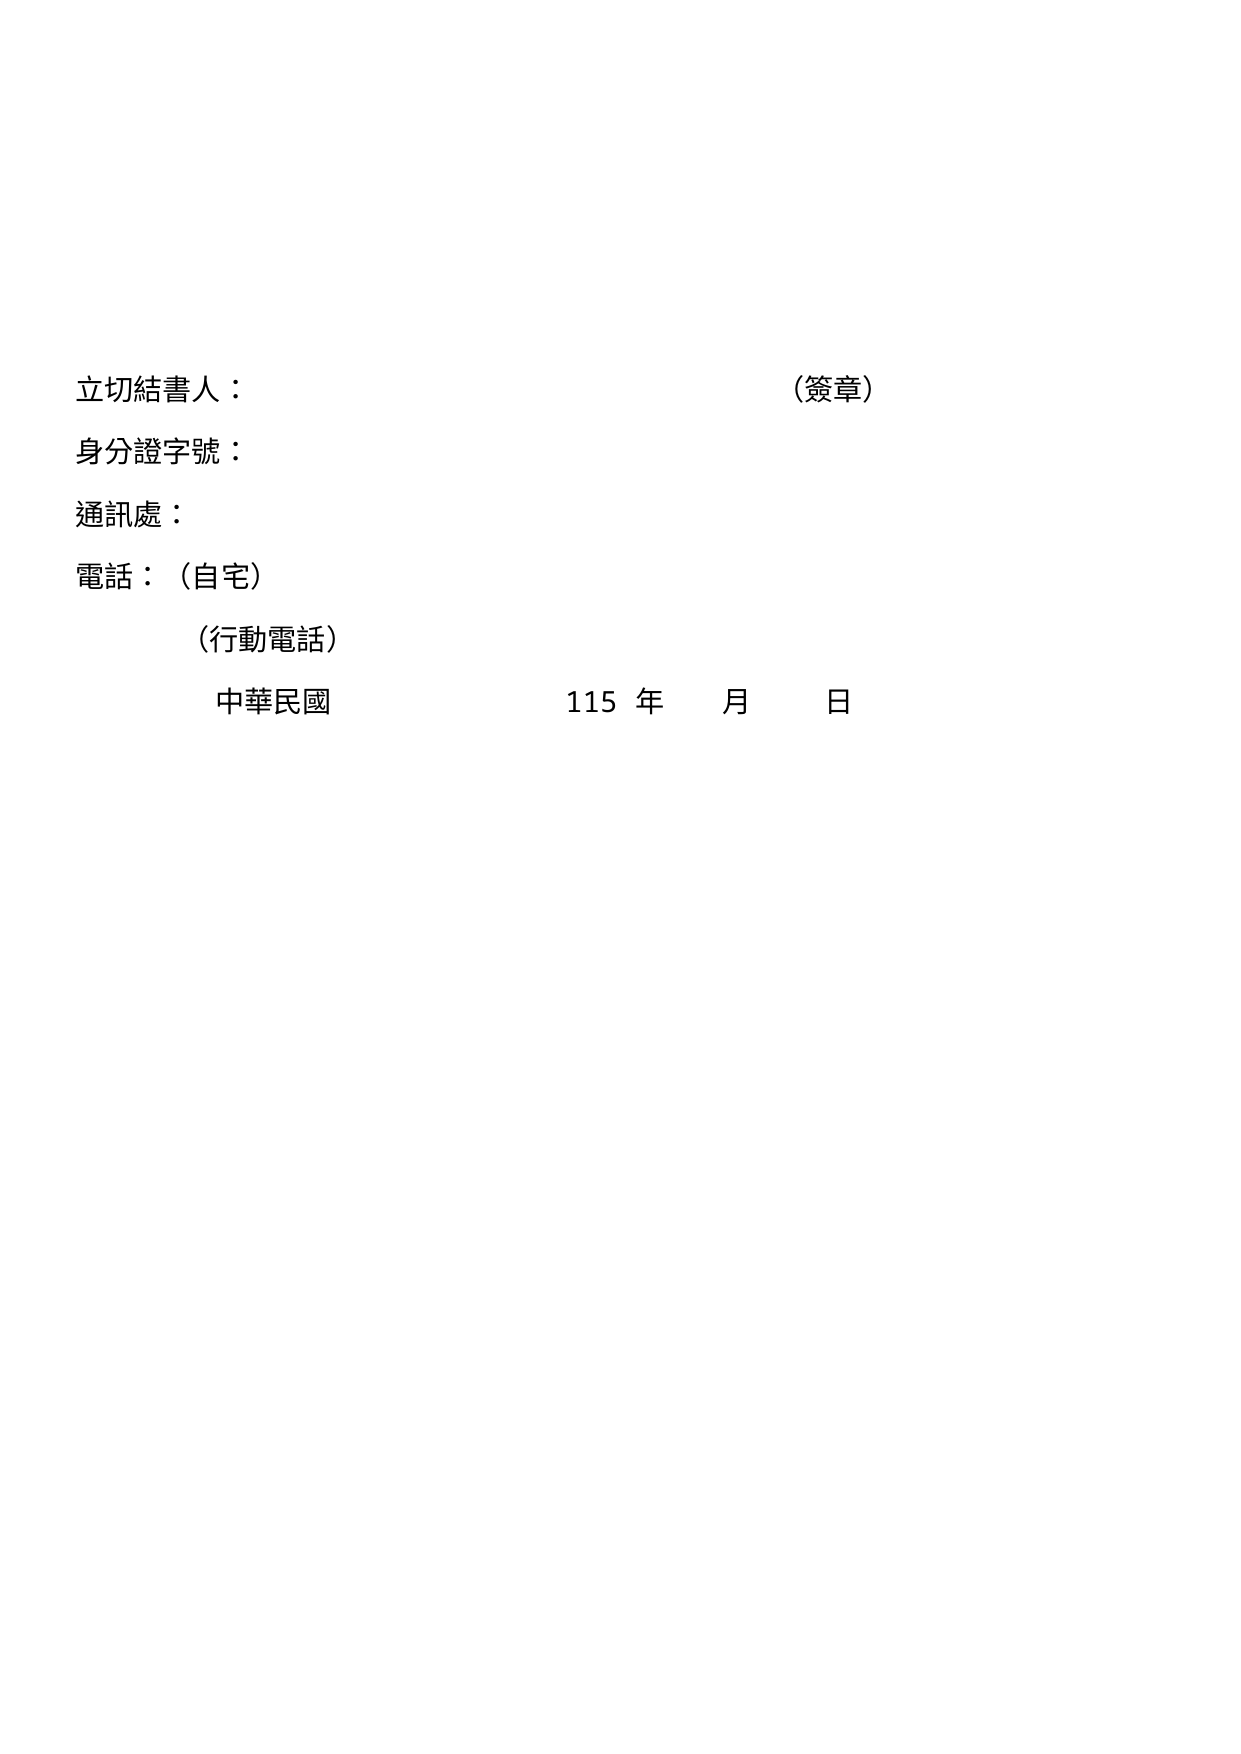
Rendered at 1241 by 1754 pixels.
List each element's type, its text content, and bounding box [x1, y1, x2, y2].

text （行動電話） [75, 596, 1165, 658]
text 身分證字號： [75, 408, 1165, 471]
text 通訊處： [75, 471, 1165, 533]
text 中華民國 115 年 月 日 [75, 658, 1165, 721]
text 電話：（自宅） [75, 533, 1165, 596]
text 立切結書人： （簽章） [75, 346, 1165, 408]
